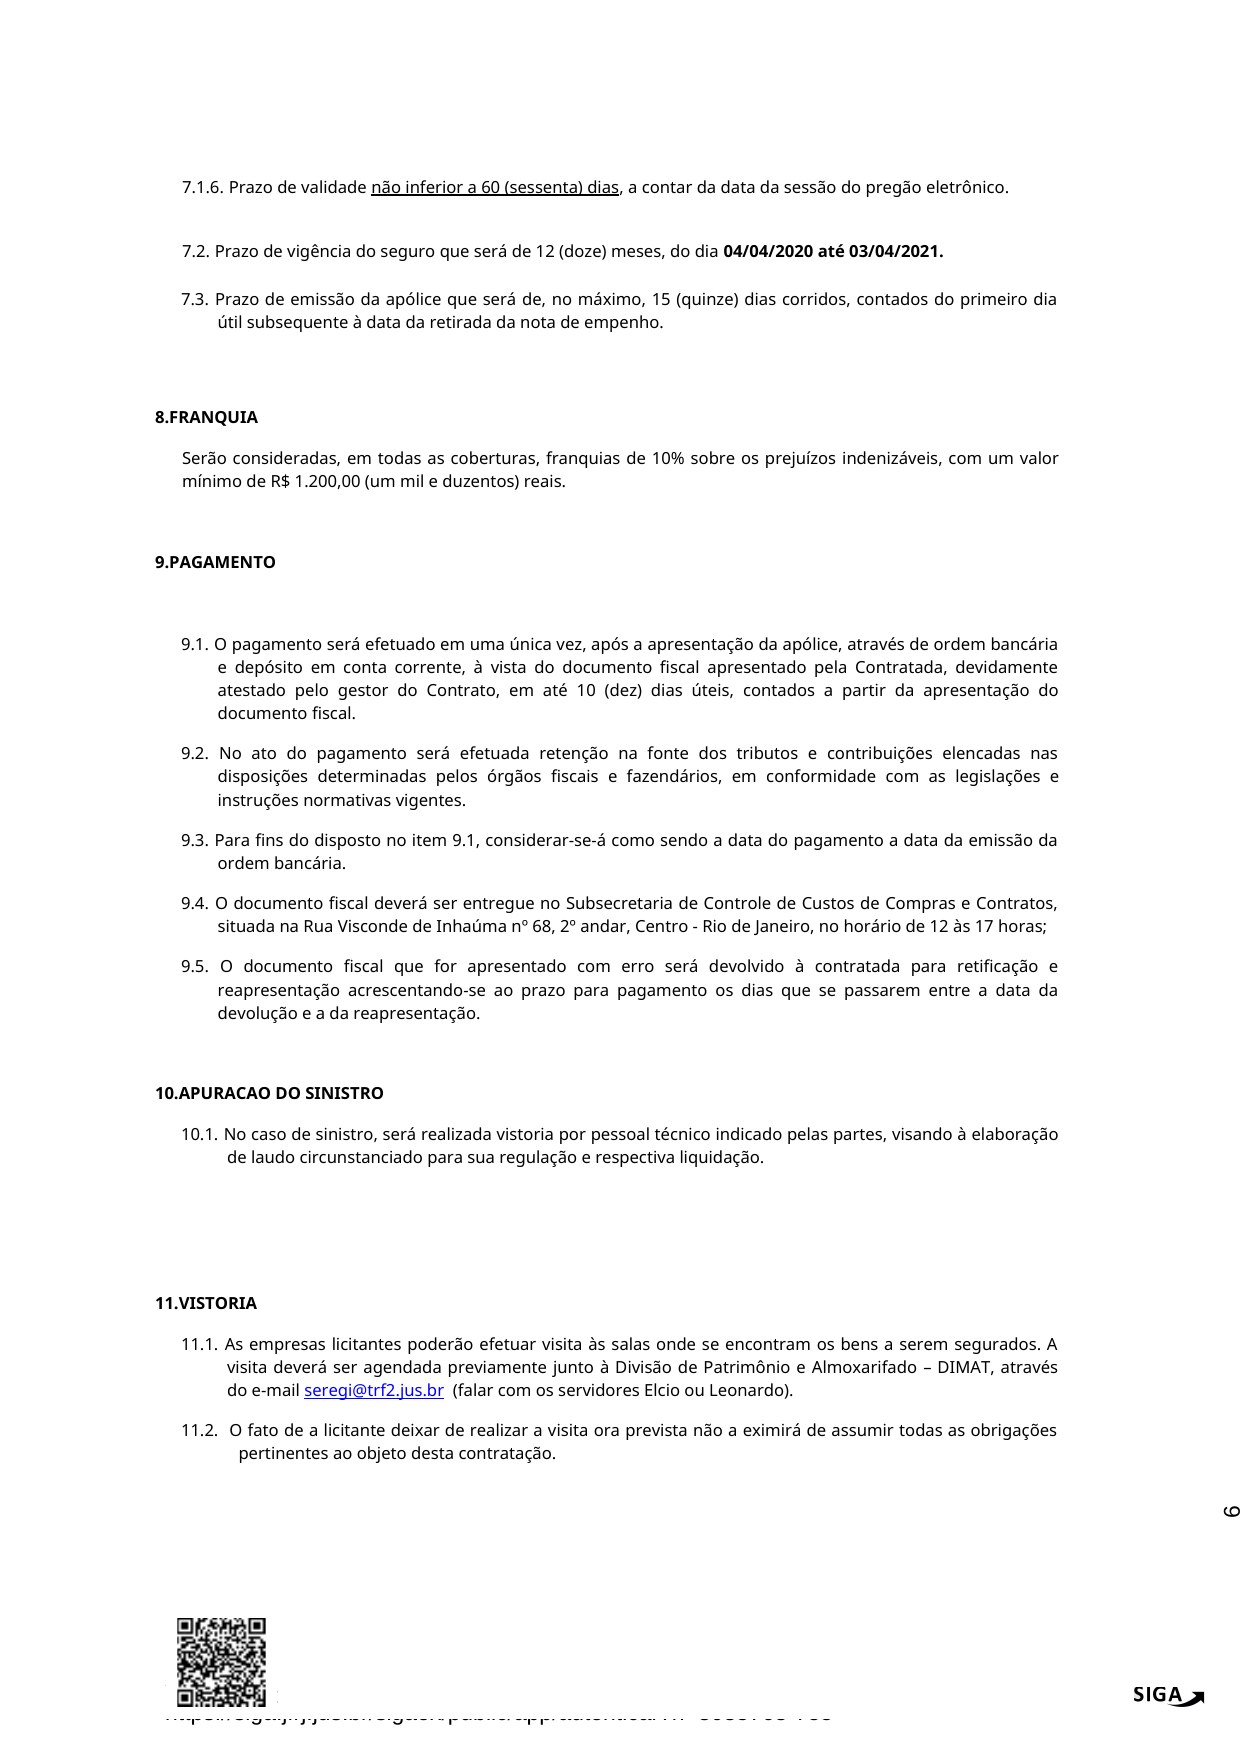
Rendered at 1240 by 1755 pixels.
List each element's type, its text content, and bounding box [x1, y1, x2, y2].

text 9.3. Para fins do disposto no item 9.1, considerar-se-á como sendo a data do pagamento a data da emissão da ordem bancária. [181, 828, 1060, 874]
subtitle VISTORIA [155, 1292, 1086, 1314]
text 9.2. No ato do pagamento será efetuada retenção na fonte dos tributos e contribuições elencadas nas disposições determinadas pelos órgãos fiscais e fazendários, em conformidade com as legislações e instruções normativas vigentes. [181, 742, 1060, 811]
text Serão consideradas, em todas as coberturas, franquias de 10% sobre os prejuízos indenizáveis, com um valor mínimo de R$ 1.200,00 (um mil e duzentos) reais. [182, 447, 1060, 492]
text 9.5. O documento fiscal que for apresentado com erro será devolvido à contratada para retificação e reapresentação acrescentando-se ao prazo para pagamento os dias que se passarem entre a data da devolução e a da reapresentação. [181, 955, 1060, 1024]
text 9.1. O pagamento será efetuado em uma única vez, após a apresentação da apólice, através de ordem bancária e depósito em conta corrente, à vista do documento fiscal apresentado pela Contratada, devidamente atestado pelo gestor do Contrato, em até 10 (dez) dias úteis, contados a partir da apresentação do documento fiscal. [181, 632, 1060, 724]
text 7.3. Prazo de emissão da apólice que será de, no máximo, 15 (quinze) dias corridos, contados do primeiro dia útil subsequente à data da retirada da nota de empenho. [181, 287, 1060, 333]
text 11.1. As empresas licitantes poderão efetuar visita às salas onde se encontram os bens a serem segurados. A visita deverá ser agendada previamente junto à Divisão de Patrimônio e Almoxarifado – DIMAT, através do e-mail seregi@trf2.jus.br (falar com os servidores Elcio ou Leonardo). [181, 1332, 1060, 1401]
text 7.1.6. Prazo de validade não inferior a 60 (sessenta) dias, a contar da data da sessão do pregão eletrônico. [182, 175, 1060, 198]
subtitle PAGAMENTO [155, 551, 1086, 573]
text 11.2. O fato de a licitante deixar de realizar a visita ora prevista não a eximirá de assumir todas as obrigações pertinentes ao objeto desta contratação. [181, 1419, 1060, 1465]
subtitle FRANQUIA [155, 406, 1086, 428]
text 9.4. O documento fiscal deverá ser entregue no Subsecretaria de Controle de Custos de Compras e Contratos, situada na Rua Visconde de Inhaúma nº 68, 2º andar, Centro - Rio de Janeiro, no horário de 12 às 17 horas; [181, 892, 1060, 937]
text 7.2. Prazo de vigência do seguro que será de 12 (doze) meses, do dia 04/04/2020 até 03/04/2021. [182, 239, 1060, 262]
subtitle APURACAO DO SINISTRO [155, 1082, 1086, 1104]
text 10.1. No caso de sinistro, será realizada vistoria por pessoal técnico indicado pelas partes, visando à elaboração de laudo circunstanciado para sua regulação e respectiva liquidação. [181, 1123, 1060, 1168]
